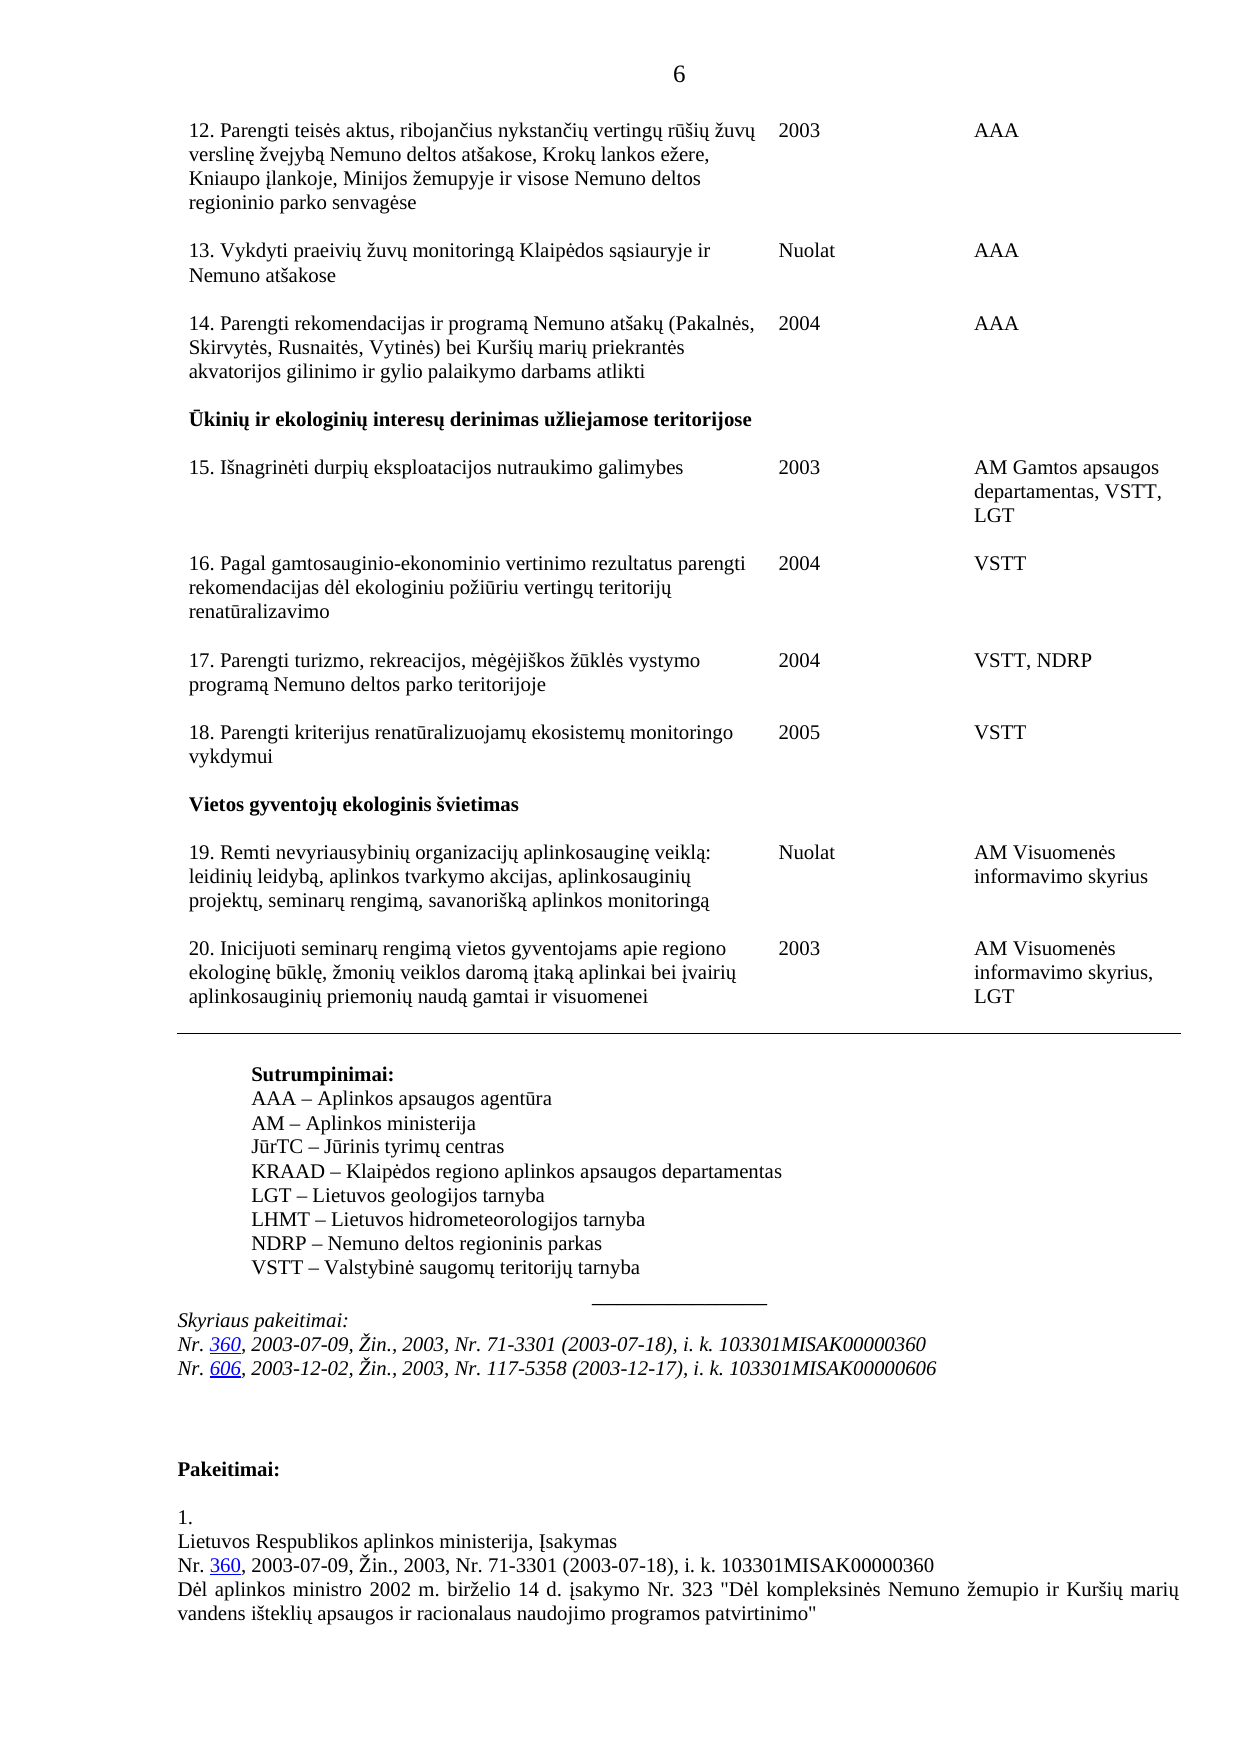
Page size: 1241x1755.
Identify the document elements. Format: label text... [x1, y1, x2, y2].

table_cell [963, 816, 1181, 840]
table_cell [963, 383, 1181, 407]
table_cell [963, 768, 1181, 792]
table_cell [767, 696, 963, 720]
table_cell Nuolat [767, 840, 963, 912]
table_cell [177, 527, 767, 551]
table_cell 2004 [767, 311, 963, 383]
table_cell [767, 624, 963, 647]
text AAA – Aplinkos apsaugos agentūra [177, 1086, 1181, 1110]
text KRAAD – Klaipėdos regiono aplinkos apsaugos departamentas [177, 1158, 1181, 1183]
text Pakeitimai: [177, 1457, 1181, 1481]
text JūrTC – Jūrinis tyrimų centras [177, 1134, 1181, 1158]
table_cell [767, 792, 963, 816]
table_cell AAA [963, 118, 1181, 214]
table_cell [963, 696, 1181, 720]
table_cell [177, 383, 767, 407]
table_cell [177, 624, 767, 647]
table_cell Vietos gyventojų ekologinis švietimas [177, 792, 767, 816]
text Dėl aplinkos ministro 2002 m. birželio 14 d. įsakymo Nr. 323 "Dėl kompleksinės Nemuno žemupio ir Kuršių marių vandens išteklių apsaugos ir racionalaus naudojimo programos patvirtinimo" [177, 1577, 1181, 1625]
table_cell [767, 768, 963, 792]
text ______________ [177, 1279, 1181, 1308]
table_cell 12. Parengti teisės aktus, ribojančius nykstančių vertingų rūšių žuvų verslinę žvejybą Nemuno deltos atšakose, Krokų lankos ežere, Kniaupo įlankoje, Minijos žemupyje ir visose Nemuno deltos regioninio parko senvagėse [177, 118, 767, 214]
table_cell VSTT [963, 720, 1181, 768]
text Lietuvos Respublikos aplinkos ministerija, Įsakymas [177, 1529, 1181, 1553]
table_cell 2003 [767, 455, 963, 527]
text AM – Aplinkos ministerija [177, 1110, 1181, 1134]
table_cell 2003 [767, 118, 963, 214]
table_cell [177, 816, 767, 840]
table_cell [963, 624, 1181, 647]
text Sutrumpinimai: [177, 1062, 1181, 1086]
text Nr. 606, 2003-12-02, Žin., 2003, Nr. 117-5358 (2003-12-17), i. k. 103301MISAK00000606 [177, 1356, 1181, 1380]
table_cell 2004 [767, 551, 963, 623]
table_cell [767, 527, 963, 551]
text LGT – Lietuvos geologijos tarnyba [177, 1183, 1181, 1207]
table_cell 2003 [767, 936, 963, 1008]
table_cell [177, 214, 767, 238]
table_cell [963, 912, 1181, 936]
table_cell [963, 527, 1181, 551]
table_cell [767, 383, 963, 407]
table_cell [963, 431, 1181, 455]
table_cell 20. Inicijuoti seminarų rengimą vietos gyventojams apie regiono ekologinę būklę, žmonių veiklos daromą įtaką aplinkai bei įvairių aplinkosauginių priemonių naudą gamtai ir visuomenei [177, 936, 767, 1008]
text NDRP – Nemuno deltos regioninis parkas [177, 1231, 1181, 1255]
table_cell [767, 912, 963, 936]
table_cell [767, 816, 963, 840]
table_cell 19. Remti nevyriausybinių organizacijų aplinkosauginę veiklą: leidinių leidybą, aplinkos tvarkymo akcijas, aplinkosauginių projektų, seminarų rengimą, savanorišką aplinkos monitoringą [177, 840, 767, 912]
text VSTT – Valstybinė saugomų teritorijų tarnyba [177, 1255, 1181, 1279]
table_cell Ūkinių ir ekologinių interesų derinimas užliejamose teritorijose [177, 407, 767, 431]
table_cell 15. Išnagrinėti durpių eksploatacijos nutraukimo galimybes [177, 455, 767, 527]
text 1. [177, 1505, 1181, 1529]
table_cell [177, 768, 767, 792]
table_cell [963, 1009, 1181, 1032]
table_cell 16. Pagal gamtosauginio-ekonominio vertinimo rezultatus parengti rekomendacijas dėl ekologiniu požiūriu vertingų teritorijų renatūralizavimo [177, 551, 767, 623]
table_cell [963, 214, 1181, 238]
table_cell [767, 214, 963, 238]
table_cell [177, 431, 767, 455]
table_cell [177, 912, 767, 936]
table_cell Nuolat [767, 239, 963, 287]
table_cell [963, 792, 1181, 816]
table_cell AM Visuomenės informavimo skyrius, LGT [963, 936, 1181, 1008]
table_cell AM Visuomenės informavimo skyrius [963, 840, 1181, 912]
text LHMT – Lietuvos hidrometeorologijos tarnyba [177, 1207, 1181, 1231]
table_cell AAA [963, 311, 1181, 383]
table_cell [963, 287, 1181, 311]
text Nr. 360, 2003-07-09, Žin., 2003, Nr. 71-3301 (2003-07-18), i. k. 103301MISAK00000360 [177, 1332, 1181, 1356]
table_cell [767, 407, 963, 431]
text Skyriaus pakeitimai: [177, 1308, 1181, 1332]
table_cell 18. Parengti kriterijus renatūralizuojamų ekosistemų monitoringo vykdymui [177, 720, 767, 768]
table_cell 17. Parengti turizmo, rekreacijos, mėgėjiškos žūklės vystymo programą Nemuno deltos parko teritorijoje [177, 648, 767, 696]
table_cell [177, 287, 767, 311]
table_cell 13. Vykdyti praeivių žuvų monitoringą Klaipėdos sąsiauryje ir Nemuno atšakose [177, 239, 767, 287]
table_cell [177, 696, 767, 720]
table_cell AM Gamtos apsaugos departamentas, VSTT, LGT [963, 455, 1181, 527]
table_cell 2005 [767, 720, 963, 768]
table_cell [767, 287, 963, 311]
table_cell AAA [963, 239, 1181, 287]
text Nr. 360, 2003-07-09, Žin., 2003, Nr. 71-3301 (2003-07-18), i. k. 103301MISAK00000360 [177, 1553, 1181, 1577]
table_cell [963, 407, 1181, 431]
table_cell 2004 [767, 648, 963, 696]
table_cell [177, 1009, 767, 1032]
table_cell [767, 431, 963, 455]
table_cell VSTT [963, 551, 1181, 623]
table_cell 14. Parengti rekomendacijas ir programą Nemuno atšakų (Pakalnės, Skirvytės, Rusnaitės, Vytinės) bei Kuršių marių priekrantės akvatorijos gilinimo ir gylio palaikymo darbams atlikti [177, 311, 767, 383]
table_cell VSTT, NDRP [963, 648, 1181, 696]
table_cell [767, 1009, 963, 1032]
